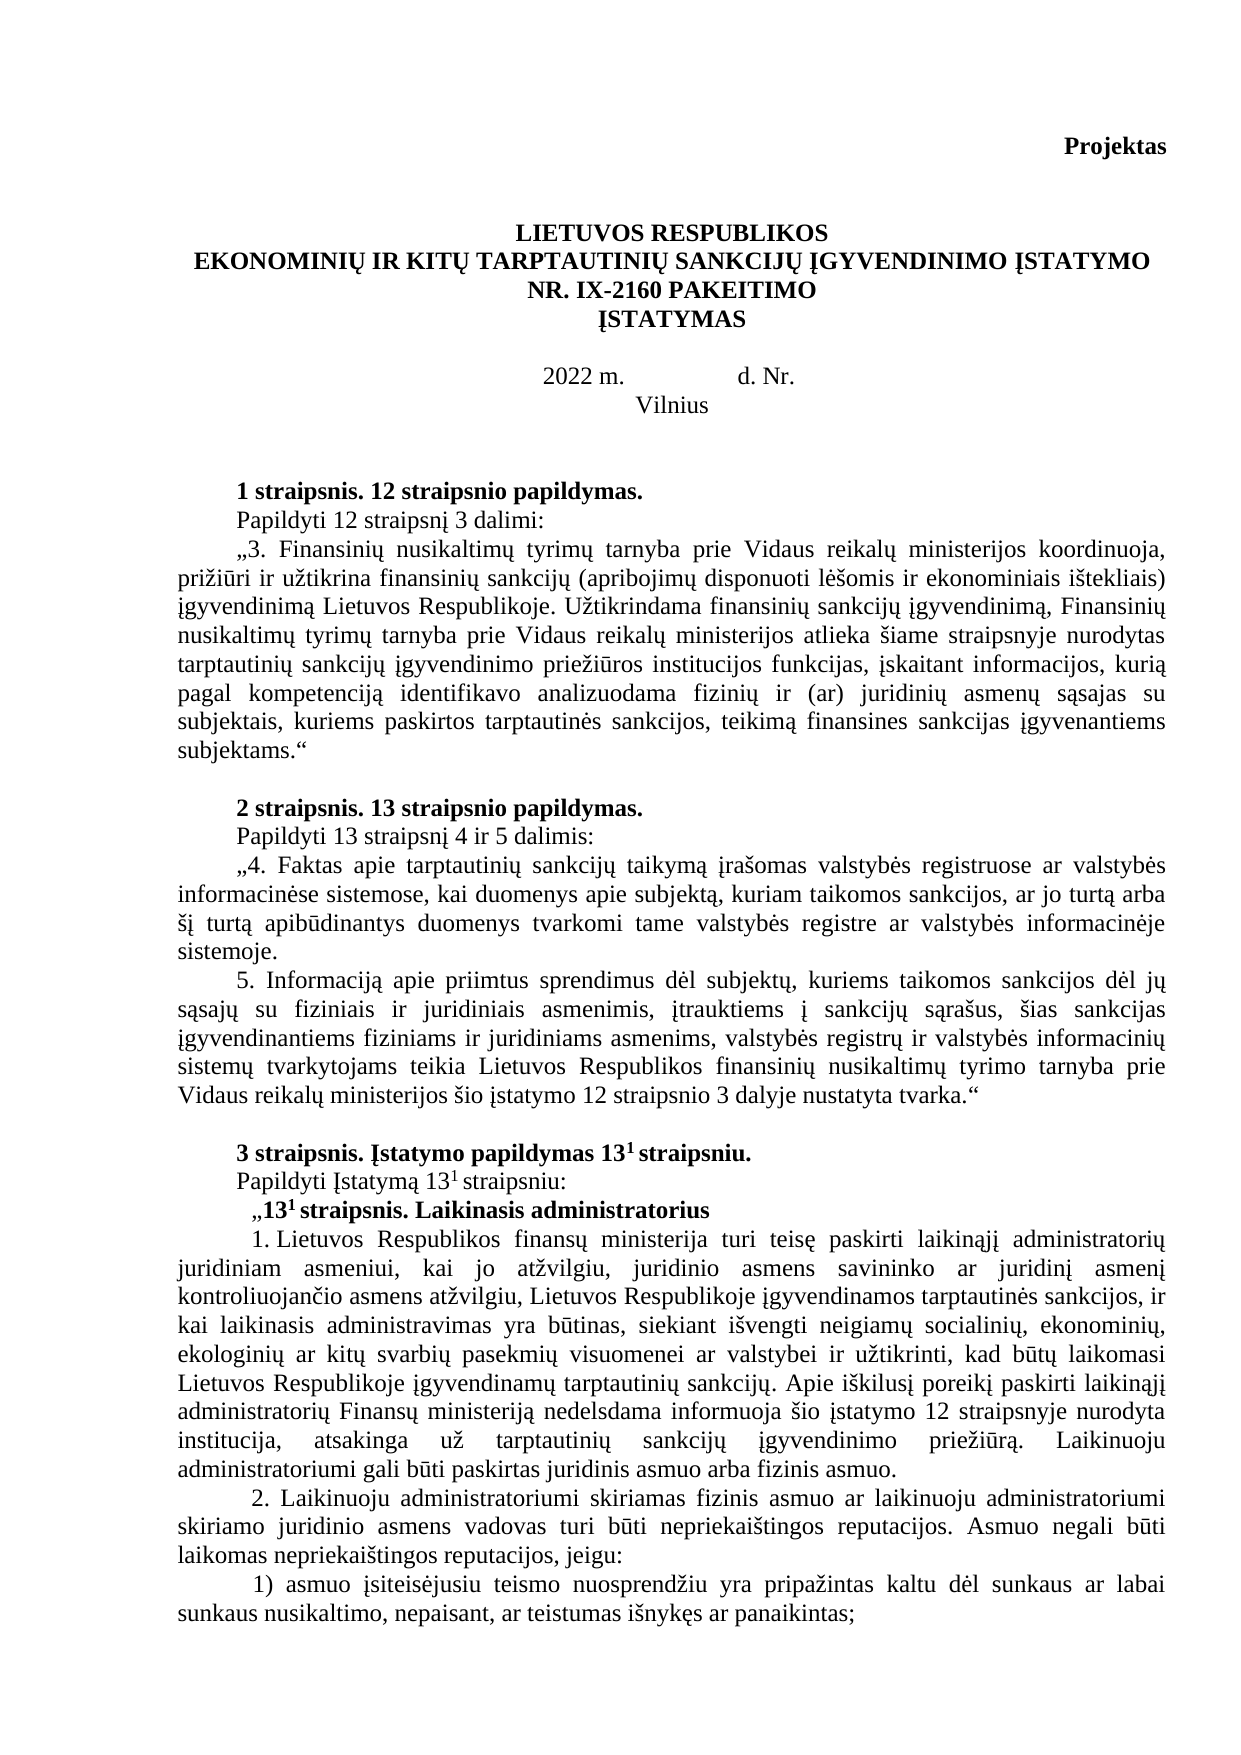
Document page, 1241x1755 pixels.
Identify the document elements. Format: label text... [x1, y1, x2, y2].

text 2. Laikinuoju administratoriumi skiriamas fizinis asmuo ar laikinuoju administratoriumi skiriamo juridinio asmens vadovas turi būti nepriekaištingos reputacijos. Asmuo negali būti laikomas nepriekaištingos reputacijos, jeigu: [177, 1483, 1167, 1569]
text „131 straipsnis. Laikinasis administratorius [177, 1195, 1167, 1224]
text 2 straipsnis. 13 straipsnio papildymas. [236, 793, 1167, 821]
text Papildyti 13 straipsnį 4 ir 5 dalimis: [236, 821, 1167, 850]
text ĮSTATYMAS [177, 304, 1167, 333]
text EKONOMINIŲ IR KITŲ TARPTAUTINIŲ SANKCIJŲ ĮGYVENDINIMO ĮSTATYMO NR. IX-2160 PAKEITIMO [177, 246, 1167, 304]
text Papildyti 12 straipsnį 3 dalimi: [177, 505, 1167, 534]
text Projektas [177, 131, 1167, 160]
text Papildyti Įstatymą 131 straipsniu: [177, 1166, 1167, 1195]
text „3. Finansinių nusikaltimų tyrimų tarnyba prie Vidaus reikalų ministerijos koordinuoja, prižiūri ir užtikrina finansinių sankcijų (apribojimų disponuoti lėšomis ir ekonominiais ištekliais) įgyvendinimą Lietuvos Respublikoje. Užtikrindama finansinių sankcijų įgyvendinimą, Finansinių nusikaltimų tyrimų tarnyba prie Vidaus reikalų ministerijos atlieka šiame straipsnyje nurodytas tarptautinių sankcijų įgyvendinimo priežiūros institucijos funkcijas, įskaitant informacijos, kurią pagal kompetenciją identifikavo analizuodama fizinių ir (ar) juridinių asmenų sąsajas su subjektais, kuriems paskirtos tarptautinės sankcijos, teikimą finansines sankcijas įgyvenantiems subjektams.“ [177, 534, 1167, 764]
text 1) asmuo įsiteisėjusiu teismo nuosprendžiu yra pripažintas kaltu dėl sunkaus ar labai sunkaus nusikaltimo, nepaisant, ar teistumas išnykęs ar panaikintas; [177, 1569, 1167, 1626]
text LIETUVOS RESPUBLIKOS [177, 218, 1167, 246]
text 5. Informaciją apie priimtus sprendimus dėl subjektų, kuriems taikomos sankcijos dėl jų sąsajų su fiziniais ir juridiniais asmenimis, įtrauktiems į sankcijų sąrašus, šias sankcijas įgyvendinantiems fiziniams ir juridiniams asmenims, valstybės registrų ir valstybės informacinių sistemų tvarkytojams teikia Lietuvos Respublikos finansinių nusikaltimų tyrimo tarnyba prie Vidaus reikalų ministerijos šio įstatymo 12 straipsnio 3 dalyje nustatyta tvarka.“ [177, 965, 1167, 1109]
text 2022 m. d. Nr. [177, 361, 1167, 390]
text „4. Faktas apie tarptautinių sankcijų taikymą įrašomas valstybės registruose ar valstybės informacinėse sistemose, kai duomenys apie subjektą, kuriam taikomos sankcijos, ar jo turtą arba šį turtą apibūdinantys duomenys tvarkomi tame valstybės registre ar valstybės informacinėje sistemoje. [177, 850, 1167, 965]
text 3 straipsnis. Įstatymo papildymas 131 straipsniu. [177, 1138, 1167, 1166]
text 1 straipsnis. 12 straipsnio papildymas. [177, 476, 1167, 505]
text Vilnius [177, 390, 1167, 419]
text 1. Lietuvos Respublikos finansų ministerija turi teisę paskirti laikinąjį administratorių juridiniam asmeniui, kai jo atžvilgiu, juridinio asmens savininko ar juridinį asmenį kontroliuojančio asmens atžvilgiu, Lietuvos Respublikoje įgyvendinamos tarptautinės sankcijos, ir kai laikinasis administravimas yra būtinas, siekiant išvengti neigiamų socialinių, ekonominių, ekologinių ar kitų svarbių pasekmių visuomenei ar valstybei ir užtikrinti, kad būtų laikomasi Lietuvos Respublikoje įgyvendinamų tarptautinių sankcijų. Apie iškilusį poreikį paskirti laikinąjį administratorių Finansų ministeriją nedelsdama informuoja šio įstatymo 12 straipsnyje nurodyta institucija, atsakinga už tarptautinių sankcijų įgyvendinimo priežiūrą. Laikinuoju administratoriumi gali būti paskirtas juridinis asmuo arba fizinis asmuo. [177, 1224, 1167, 1483]
